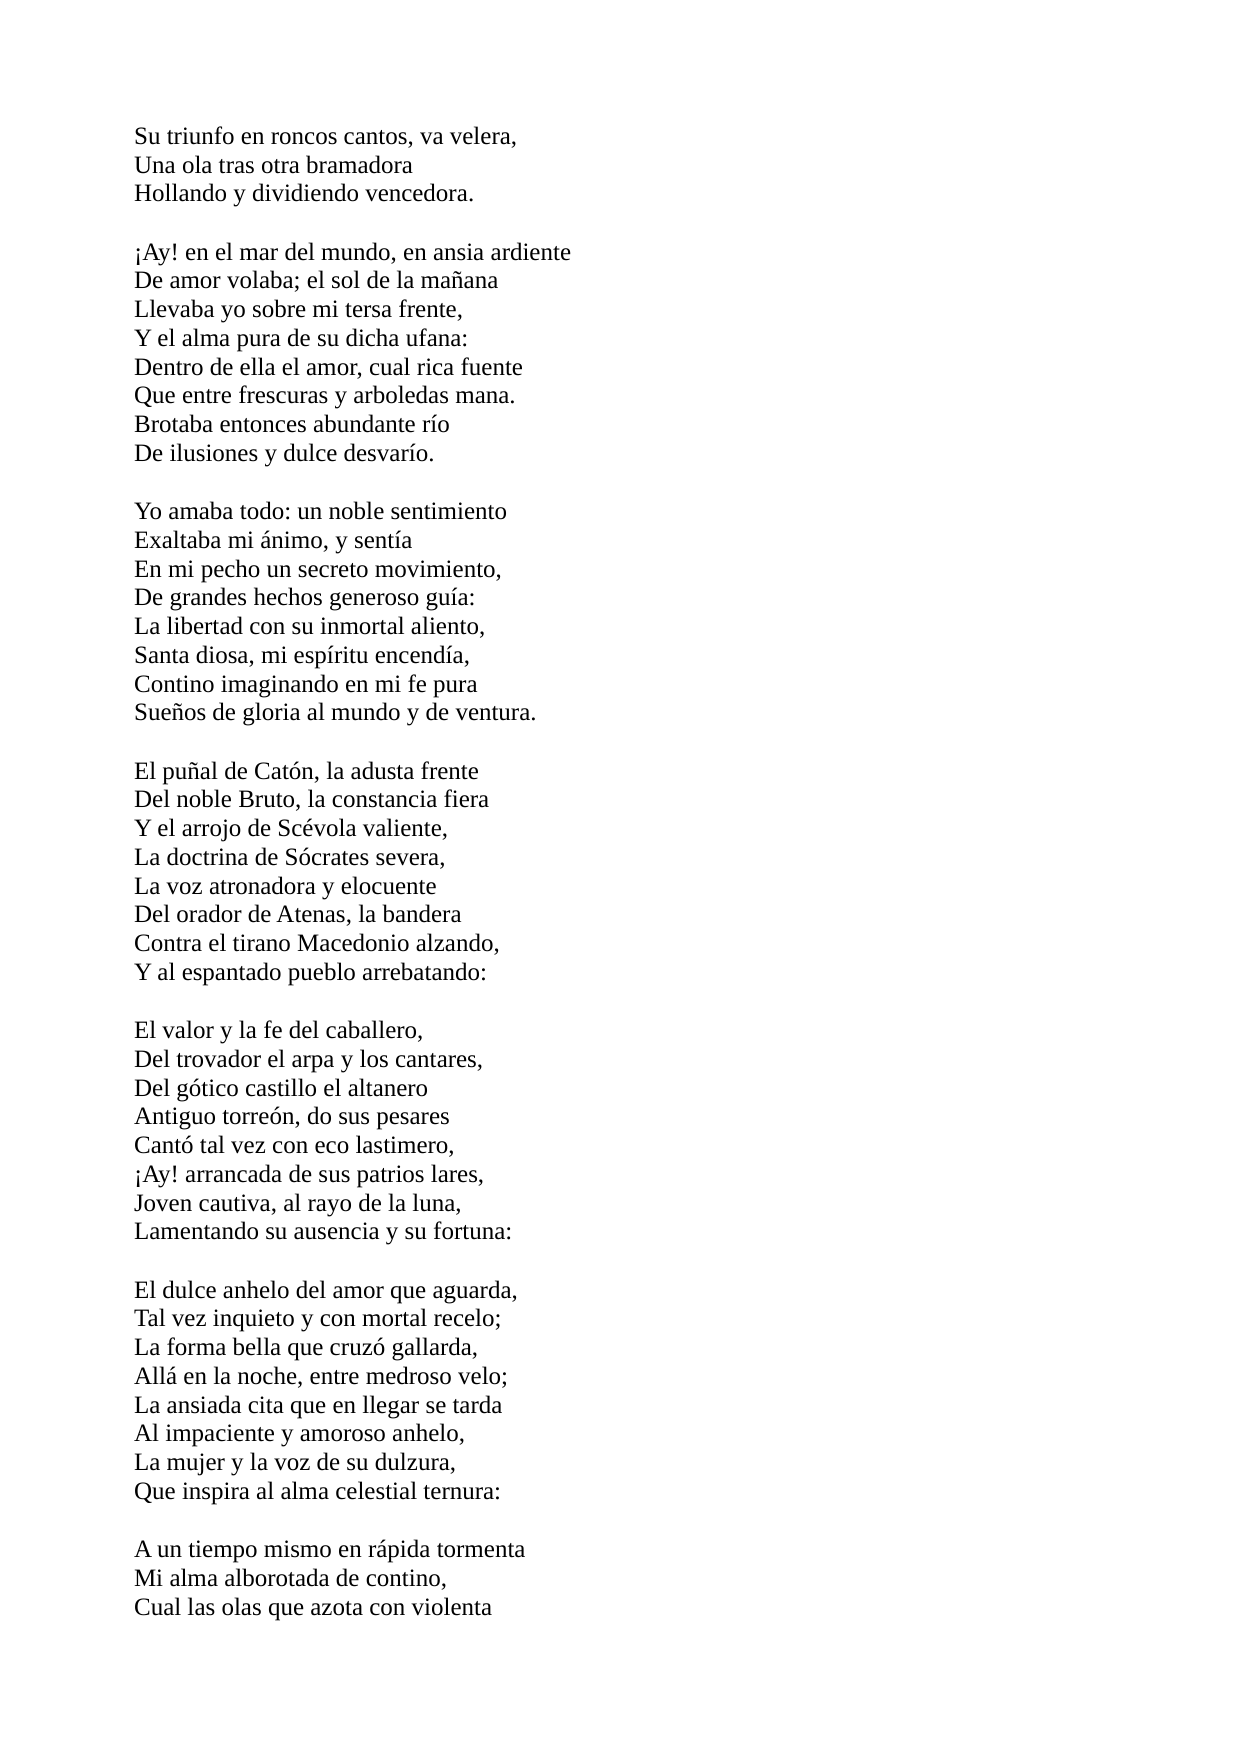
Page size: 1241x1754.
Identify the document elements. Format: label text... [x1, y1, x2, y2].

table_cell Su triunfo en roncos cantos, va velera, Una ola tras otra bramadora Hollando y dividiendo vencedora. ¡Ay! en el mar del mundo, en ansia ardiente De amor volaba; el sol de la mañana Llevaba yo sobre mi tersa frente, Y el alma pura de su dicha ufana: Dentro de ella el amor, cual rica fuente Que entre frescuras y arboledas mana. Brotaba entonces abundante río De ilusiones y dulce desvarío. Yo amaba todo: un noble sentimiento Exaltaba mi ánimo, y sentía En mi pecho un secreto movimiento, De grandes hechos generoso guía: La libertad con su inmortal aliento, Santa diosa, mi espíritu encendía, Contino imaginando en mi fe pura Sueños de gloria al mundo y de ventura. El puñal de Catón, la adusta frente Del noble Bruto, la constancia fiera Y el arrojo de Scévola valiente, La doctrina de Sócrates severa, La voz atronadora y elocuente Del orador de Atenas, la bandera Contra el tirano Macedonio alzando, Y al espantado pueblo arrebatando: El valor y la fe del caballero, Del trovador el arpa y los cantares, Del gótico castillo el altanero Antiguo torreón, do sus pesares Cantó tal vez con eco lastimero, ¡Ay! arrancada de sus patrios lares, Joven cautiva, al rayo de la luna, Lamentando su ausencia y su fortuna: El dulce anhelo del amor que aguarda, Tal vez inquieto y con mortal recelo; La forma bella que cruzó gallarda, Allá en la noche, entre medroso velo; La ansiada cita que en llegar se tarda Al impaciente y amoroso anhelo, La mujer y la voz de su dulzura, Que inspira al alma celestial ternura: A un tiempo mismo en rápida tormenta Mi alma alborotada de contino, Cual las olas que azota con violenta [131, 118, 641, 1623]
table_cell [118, 118, 131, 1623]
table_cell [641, 118, 657, 1623]
